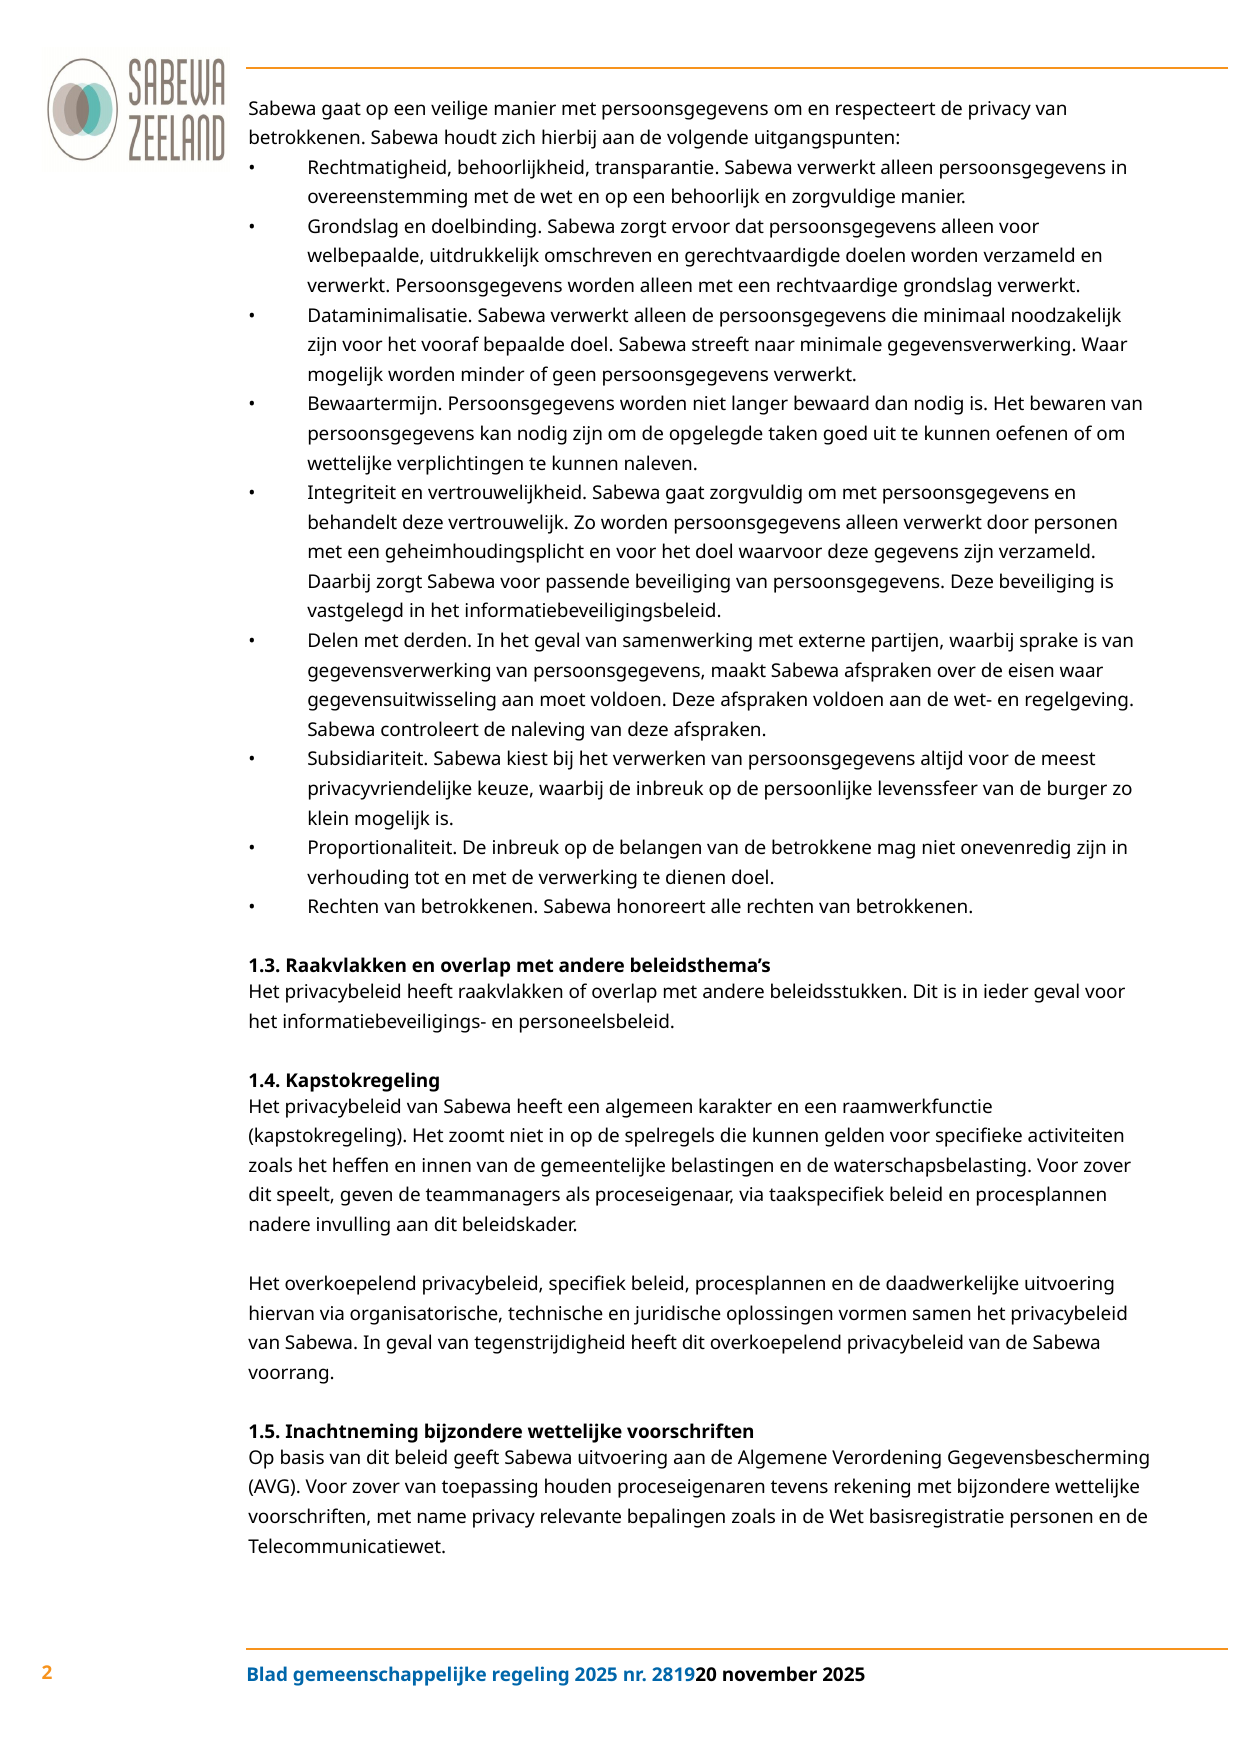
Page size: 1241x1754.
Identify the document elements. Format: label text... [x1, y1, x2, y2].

text Het privacybeleid van Sabewa heeft een algemeen karakter en een raamwerkfunctie (kapstokregeling). Het zoomt niet in op de spelregels die kunnen gelden voor specifieke activiteiten zoals het heffen en innen van de gemeentelijke belastingen en de waterschapsbelasting. Voor zover dit speelt, geven de teammanagers als proceseigenaar, via taakspecifiek beleid en procesplannen nadere invulling aan dit beleidskader. [248, 1093, 1152, 1237]
text 1.5. Inachtneming bijzondere wettelijke voorschriften [248, 1418, 1152, 1444]
list Dataminimalisatie. Sabewa verwerkt alleen de persoonsgegevens die minimaal noodzakelijk zijn voor het vooraf bepaalde doel. Sabewa streeft naar minimale gegevensverwerking. Waar mogelijk worden minder of geen persoonsgegevens verwerkt. [248, 302, 1152, 387]
list Subsidiariteit. Sabewa kiest bij het verwerken van persoonsgegevens altijd voor de meest privacyvriendelijke keuze, waarbij de inbreuk op de persoonlijke levenssfeer van de burger zo klein mogelijk is. [248, 746, 1152, 831]
picture [41, 47, 231, 172]
text 1.4. Kapstokregeling [248, 1067, 1152, 1093]
list Rechtmatigheid, behoorlijkheid, transparantie. Sabewa verwerkt alleen persoonsgegevens in overeenstemming met de wet en op een behoorlijk en zorgvuldige manier. [248, 154, 1152, 209]
text Het overkoepelend privacybeleid, specifiek beleid, procesplannen en de daadwerkelijke uitvoering hiervan via organisatorische, technische en juridische oplossingen vormen samen het privacybeleid van Sabewa. In geval van tegenstrijdigheid heeft dit overkoepelend privacybeleid van de Sabewa voorrang. [248, 1270, 1152, 1385]
text Op basis van dit beleid geeft Sabewa uitvoering aan de Algemene Verordening Gegevensbescherming (AVG). Voor zover van toepassing houden proceseigenaren tevens rekening met bijzondere wettelijke voorschriften, met name privacy relevante bepalingen zoals in de Wet basisregistratie personen en de Telecommunicatiewet. [248, 1444, 1152, 1558]
list Grondslag en doelbinding. Sabewa zorgt ervoor dat persoonsgegevens alleen voor welbepaalde, uitdrukkelijk omschreven en gerechtvaardigde doelen worden verzameld en verwerkt. Persoonsgegevens worden alleen met een rechtvaardige grondslag verwerkt. [248, 213, 1152, 298]
text 1.3. Raakvlakken en overlap met andere beleidsthema’s [248, 953, 1152, 978]
text Het privacybeleid heeft raakvlakken of overlap met andere beleidsstukken. Dit is in ieder geval voor het informatiebeveiligings- en personeelsbeleid. [248, 978, 1152, 1034]
list Integriteit en vertrouwelijkheid. Sabewa gaat zorgvuldig om met persoonsgegevens en behandelt deze vertrouwelijk. Zo worden persoonsgegevens alleen verwerkt door personen met een geheimhoudingsplicht en voor het doel waarvoor deze gegevens zijn verzameld. Daarbij zorgt Sabewa voor passende beveiliging van persoonsgegevens. Deze beveiliging is vastgelegd in het informatiebeveiligingsbeleid. [248, 479, 1152, 623]
text Sabewa gaat op een veilige manier met persoonsgegevens om en respecteert de privacy van betrokkenen. Sabewa houdt zich hierbij aan de volgende uitgangspunten: [248, 95, 1152, 150]
list Bewaartermijn. Persoonsgegevens worden niet langer bewaard dan nodig is. Het bewaren van persoonsgegevens kan nodig zijn om de opgelegde taken goed uit te kunnen oefenen of om wettelijke verplichtingen te kunnen naleven. [248, 391, 1152, 476]
list Delen met derden. In het geval van samenwerking met externe partijen, waarbij sprake is van gegevensverwerking van persoonsgegevens, maakt Sabewa afspraken over de eisen waar gegevensuitwisseling aan moet voldoen. Deze afspraken voldoen aan de wet- en regelgeving. Sabewa controleert de naleving van deze afspraken. [248, 627, 1152, 742]
list Proportionaliteit. De inbreuk op de belangen van de betrokkene mag niet onevenredig zijn in verhouding tot en met de verwerking te dienen doel. [248, 834, 1152, 890]
list Rechten van betrokkenen. Sabewa honoreert alle rechten van betrokkenen. [248, 893, 1152, 919]
